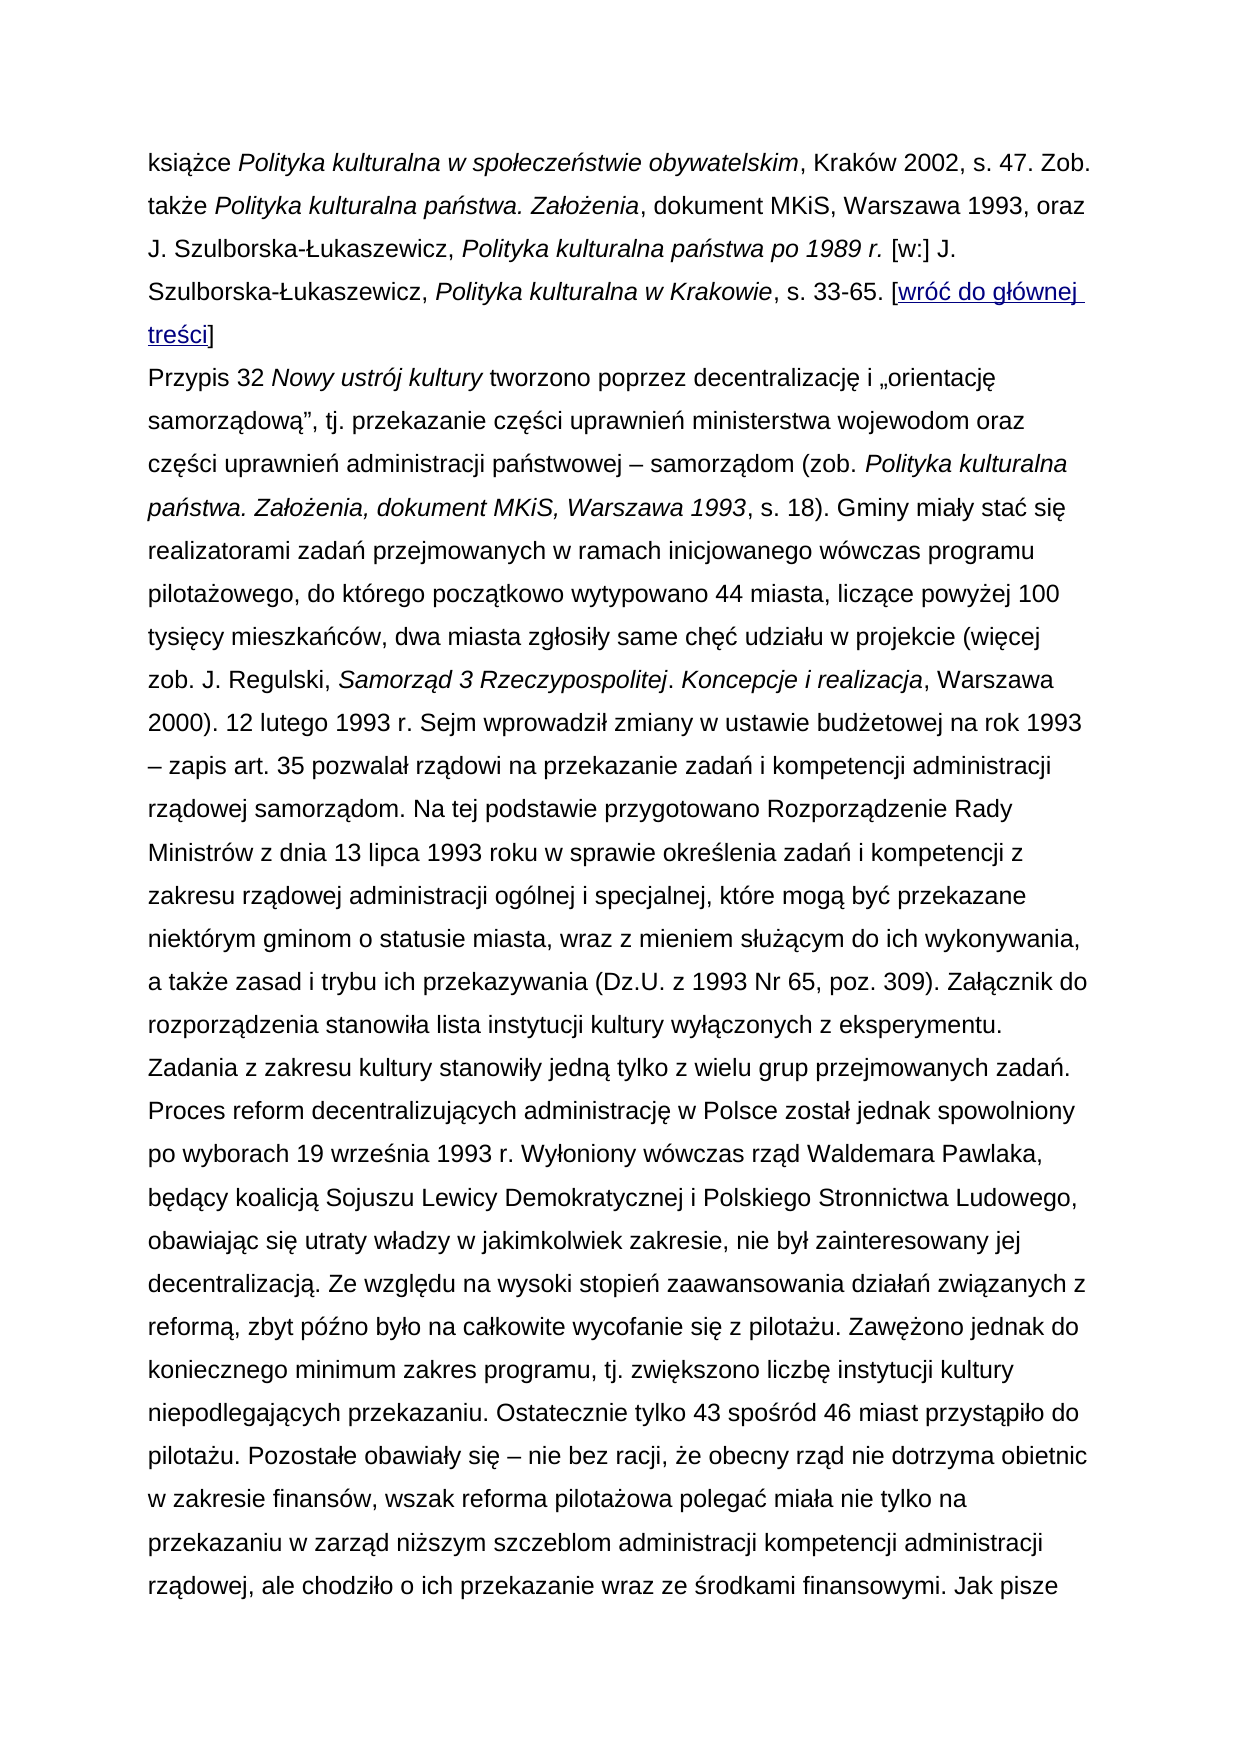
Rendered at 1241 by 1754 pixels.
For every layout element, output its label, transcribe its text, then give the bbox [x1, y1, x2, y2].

text książce Polityka kulturalna w społeczeństwie obywatelskim, Kraków 2002, s. 47. Zob. także Polityka kulturalna państwa. Założenia, dokument MKiS, Warszawa 1993, oraz J. Szulborska-Łukaszewicz, Polityka kulturalna państwa po 1989 r. [w:] J. Szulborska-Łukaszewicz, Polityka kulturalna w Krakowie, s. 33-65. [wróć do głównej treści] [148, 148, 1093, 349]
text Przypis 32 Nowy ustrój kultury tworzono poprzez decentralizację i „orientację samorządową”, tj. przekazanie części uprawnień ministerstwa wojewodom oraz części uprawnień administracji państwowej – samorządom (zob. Polityka kulturalna państwa. Założenia, dokument MKiS, Warszawa 1993, s. 18). Gminy miały stać się realizatorami zadań przejmowanych w ramach inicjowanego wówczas programu pilotażowego, do którego początkowo wytypowano 44 miasta, liczące powyżej 100 tysięcy mieszkańców, dwa miasta zgłosiły same chęć udziału w projekcie (więcej zob. J. Regulski, Samorząd 3 Rzeczypospolitej. Koncepcje i realizacja, Warszawa 2000). 12 lutego 1993 r. Sejm wprowadził zmiany w ustawie budżetowej na rok 1993 – zapis art. 35 pozwalał rządowi na przekazanie zadań i kompetencji administracji rządowej samorządom. Na tej podstawie przygotowano Rozporządzenie Rady Ministrów z dnia 13 lipca 1993 roku w sprawie określenia zadań i kompetencji z zakresu rządowej administracji ogólnej i specjalnej, które mogą być przekazane niektórym gminom o statusie miasta, wraz z mieniem służącym do ich wykonywania, a także zasad i trybu ich przekazywania (Dz.U. z 1993 Nr 65, poz. 309). Załącznik do rozporządzenia stanowiła lista instytucji kultury wyłączonych z eksperymentu. Zadania z zakresu kultury stanowiły jedną tylko z wielu grup przejmowanych zadań. Proces reform decentralizujących administrację w Polsce został jednak spowolniony po wyborach 19 września 1993 r. Wyłoniony wówczas rząd Waldemara Pawlaka, będący koalicją Sojuszu Lewicy Demokratycznej i Polskiego Stronnictwa Ludowego, obawiając się utraty władzy w jakimkolwiek zakresie, nie był zainteresowany jej decentralizacją. Ze względu na wysoki stopień zaawansowania działań związanych z reformą, zbyt późno było na całkowite wycofanie się z pilotażu. Zawężono jednak do koniecznego minimum zakres programu, tj. zwiększono liczbę instytucji kultury niepodlegających przekazaniu. Ostatecznie tylko 43 spośród 46 miast przystąpiło do pilotażu. Pozostałe obawiały się – nie bez racji, że obecny rząd nie dotrzyma obietnic w zakresie finansów, wszak reforma pilotażowa polegać miała nie tylko na przekazaniu w zarząd niższym szczeblom administracji kompetencji administracji rządowej, ale chodziło o ich przekazanie wraz ze środkami finansowymi. Jak pisze [148, 363, 1093, 1599]
